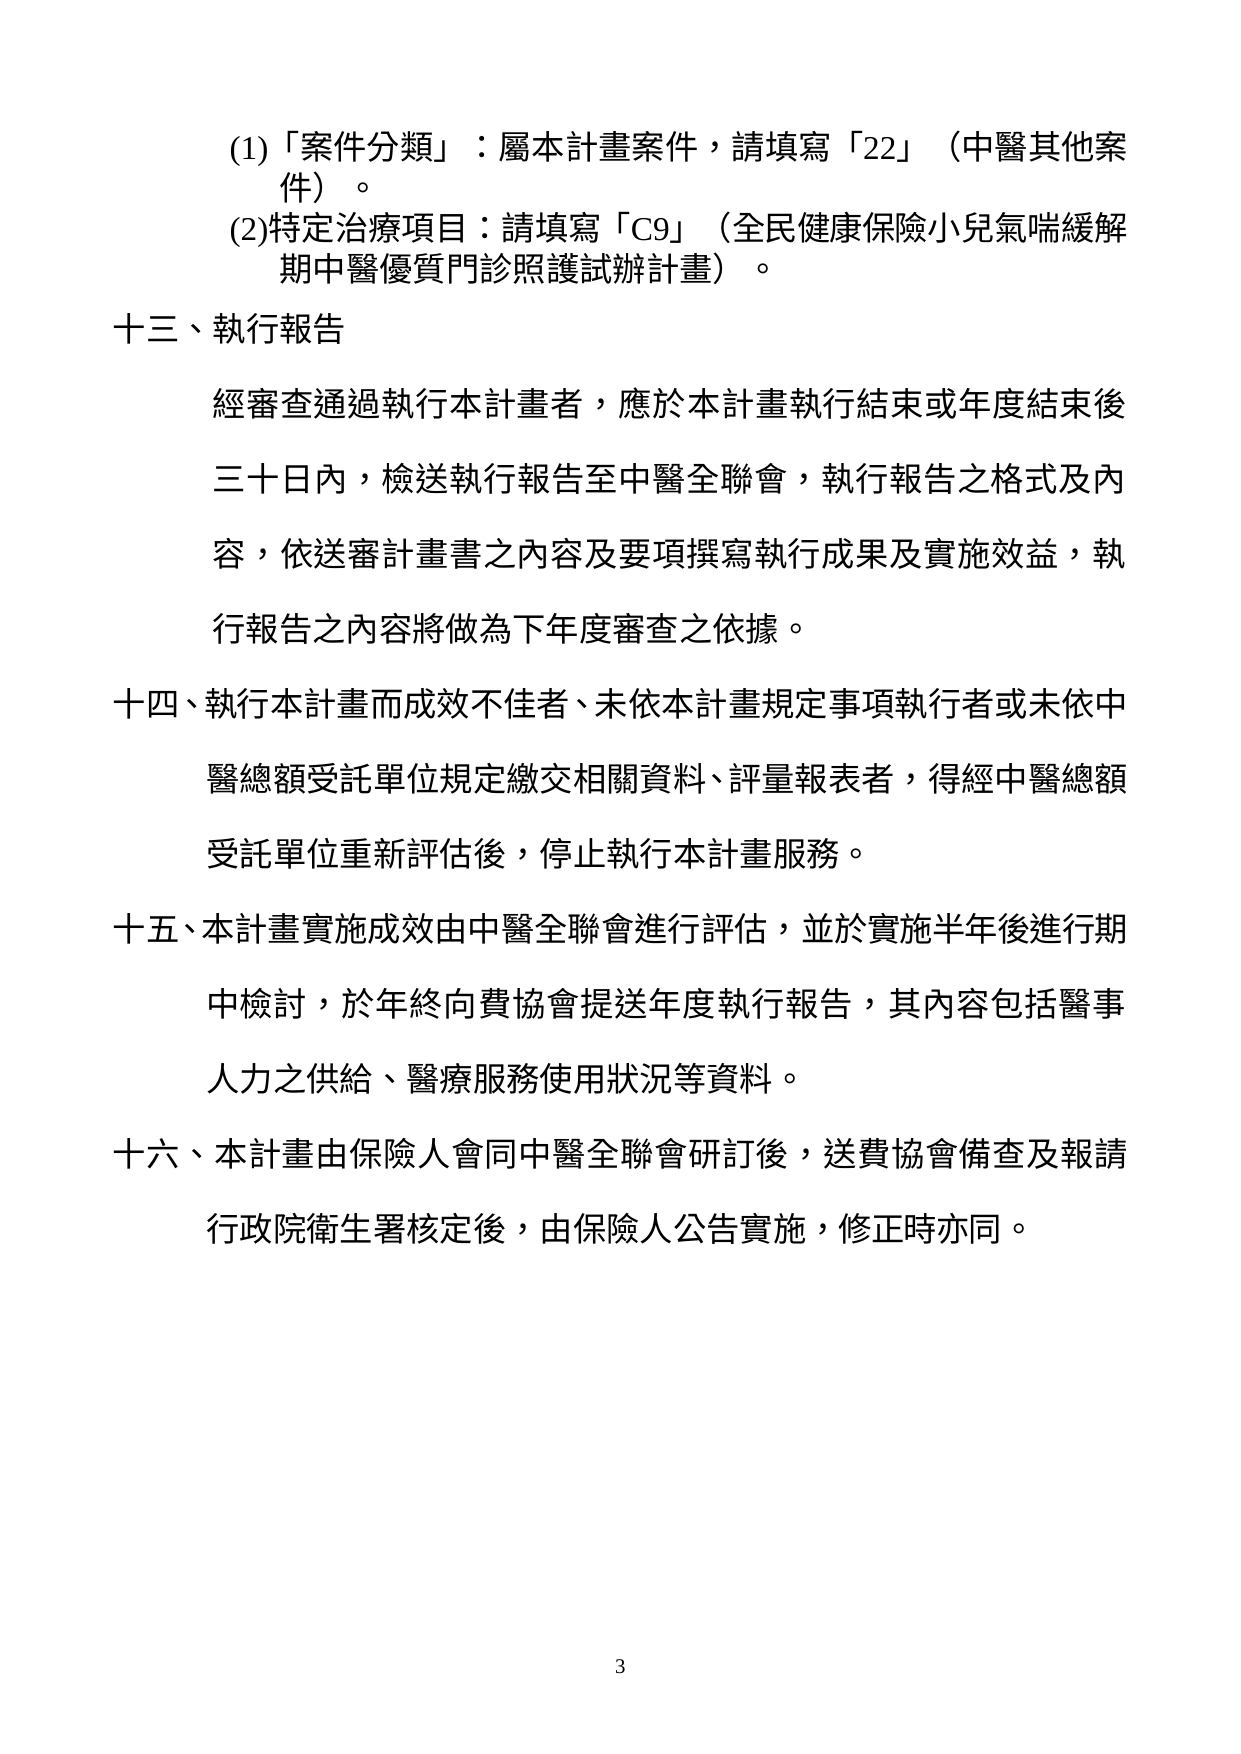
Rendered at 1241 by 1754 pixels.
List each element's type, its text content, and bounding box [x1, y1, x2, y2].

text 十六、本計畫由保險人會同中醫全聯會研訂後，送費協會備查及報請行政院衛生署核定後，由保險人公告實施，修正時亦同。 [112, 1114, 1128, 1264]
text 十五、本計畫實施成效由中醫全聯會進行評估，並於實施半年後進行期中檢討，於年終向費協會提送年度執行報告，其內容包括醫事人力之供給、醫療服務使用狀況等資料。 [112, 889, 1128, 1114]
text 經審查通過執行本計畫者，應於本計畫執行結束或年度結束後三十日內，檢送執行報告至中醫全聯會，執行報告之格式及內容，依送審計畫書之內容及要項撰寫執行成果及實施效益，執行報告之內容將做為下年度審查之依據。 [212, 364, 1128, 664]
text (1)「案件分類」：屬本計畫案件，請填寫「22」（中醫其他案件）。 [229, 127, 1128, 208]
text 十三、執行報告 [112, 289, 1128, 364]
text (2)特定治療項目：請填寫「C9」（全民健康保險小兒氣喘緩解期中醫優質門診照護試辦計畫）。 [229, 208, 1128, 289]
text 十四、執行本計畫而成效不佳者、未依本計畫規定事項執行者或未依中醫總額受託單位規定繳交相關資料、評量報表者，得經中醫總額受託單位重新評估後，停止執行本計畫服務。 [112, 664, 1128, 889]
